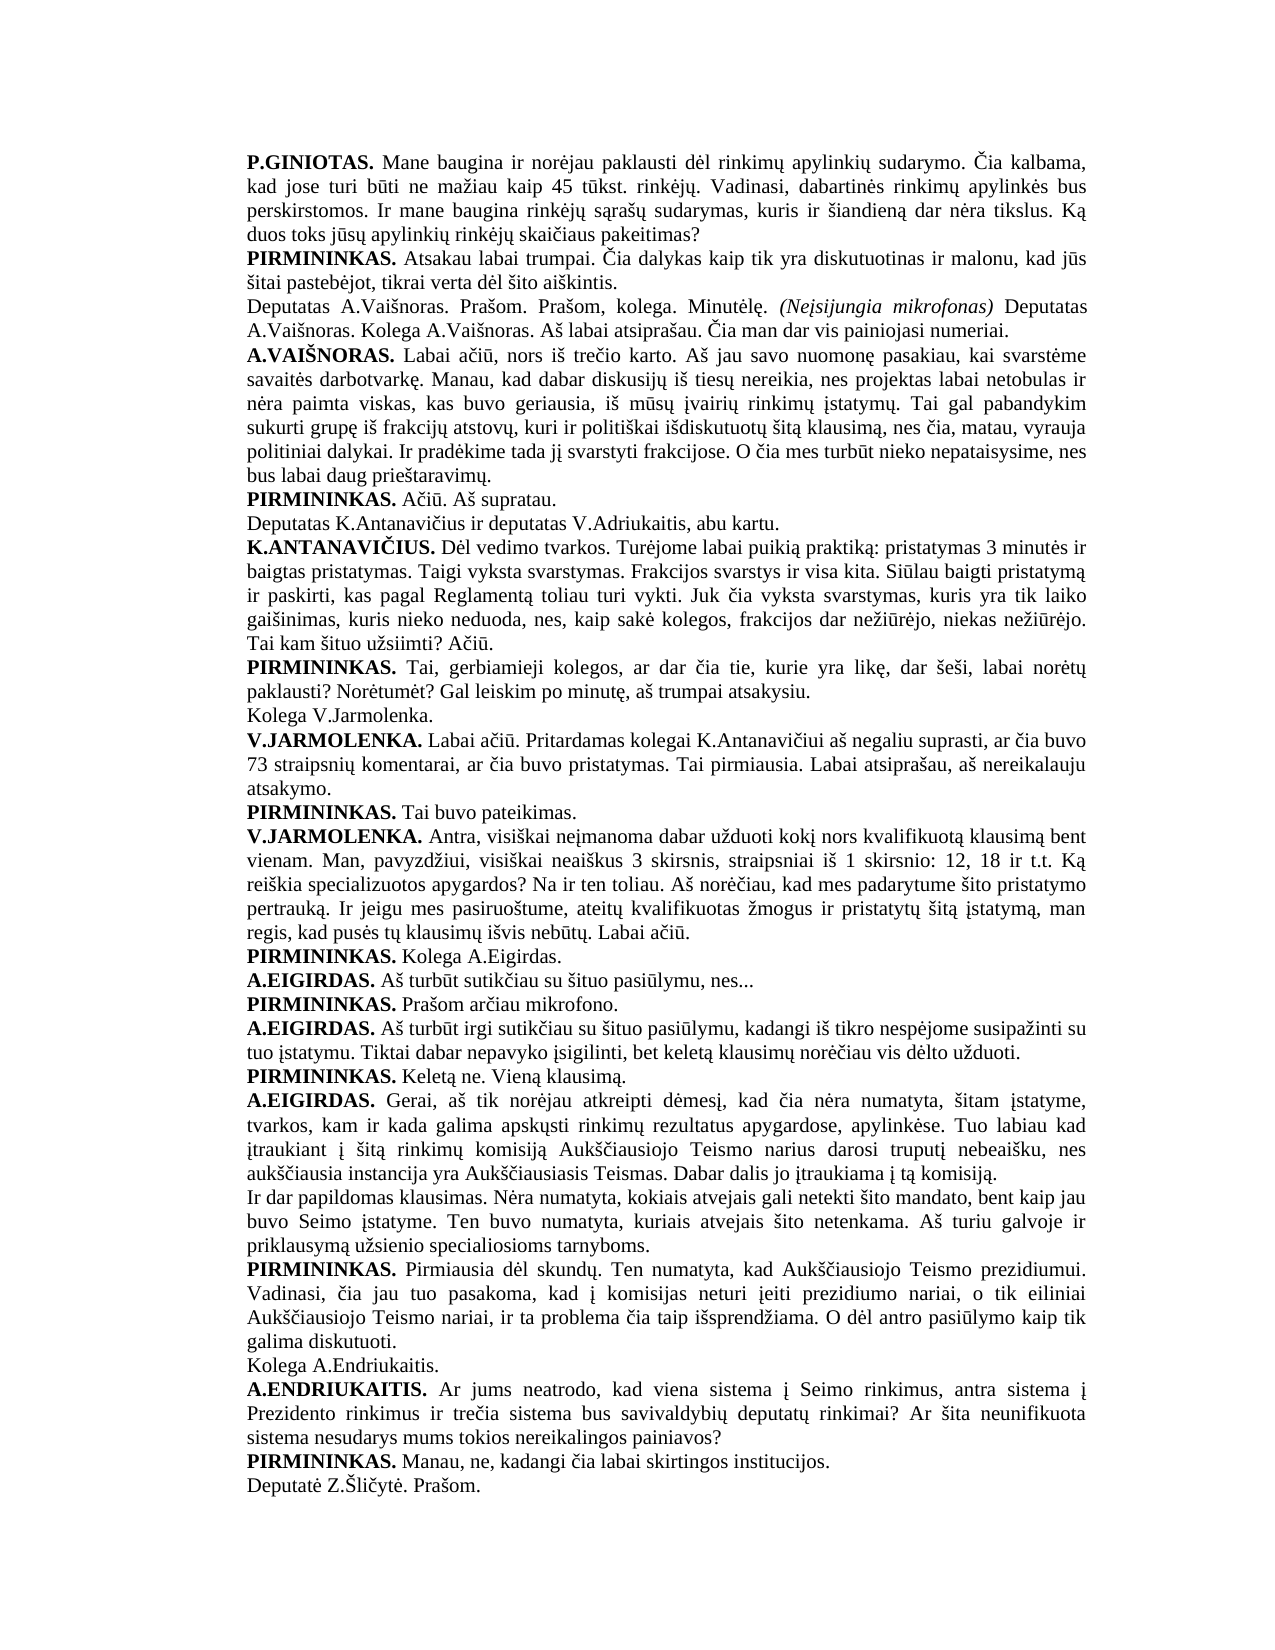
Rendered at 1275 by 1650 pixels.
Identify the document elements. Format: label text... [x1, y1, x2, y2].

text Pirmininkas. Prašom arčiau mikrofono. [247, 992, 1087, 1016]
text Pirmininkas. Atsakau labai trumpai. Čia dalykas kaip tik yra diskutuotinas ir malonu, kad jūs šitai pastebėjot, tikrai verta dėl šito aiškintis. [247, 246, 1087, 294]
text P.Giniotas. Mane baugina ir norėjau paklausti dėl rinkimų apylinkių sudarymo. Čia kalbama, kad jose turi būti ne mažiau kaip 45 tūkst. rinkėjų. Vadinasi, dabartinės rinkimų apylinkės bus perskirstomos. Ir mane baugina rinkėjų sąrašų sudarymas, kuris ir šiandieną dar nėra tikslus. Ką duos toks jūsų apylinkių rinkėjų skaičiaus pakeitimas? [247, 150, 1087, 246]
text V.Jarmolenka. Antra, visiškai neįmanoma dabar užduoti kokį nors kvalifikuotą klausimą bent vienam. Man, pavyzdžiui, visiškai neaiškus 3 skirsnis, straipsniai iš 1 skirsnio: 12, 18 ir t.t. Ką reiškia specializuotos apygardos? Na ir ten toliau. Aš norėčiau, kad mes padarytume šito pristatymo pertrauką. Ir jeigu mes pasiruoštume, ateitų kvalifikuotas žmogus ir pristatytų šitą įstatymą, man regis, kad pusės tų klausimų išvis nebūtų. Labai ačiū. [247, 824, 1087, 944]
text A.Eigirdas. Aš turbūt irgi sutikčiau su šituo pasiūlymu, kadangi iš tikro nespėjome susipažinti su tuo įstatymu. Tiktai dabar nepavyko įsigilinti, bet keletą klausimų norėčiau vis dėlto užduoti. [247, 1016, 1087, 1064]
text Pirmininkas. Tai buvo pateikimas. [247, 800, 1087, 824]
text Pirmininkas. Tai, gerbiamieji kolegos, ar dar čia tie, kurie yra likę, dar šeši, labai norėtų paklausti? Norėtumėt? Gal leiskim po minutę, aš trumpai atsakysiu. [247, 655, 1087, 703]
text V.Jarmolenka. Labai ačiū. Pritardamas kolegai K.Antanavičiui aš negaliu suprasti, ar čia buvo 73 straipsnių komentarai, ar čia buvo pristatymas. Tai pirmiausia. Labai atsiprašau, aš nereikalauju atsakymo. [247, 727, 1087, 800]
text Kolega V.Jarmolenka. [247, 703, 1087, 727]
text A.Eigirdas. Aš turbūt sutikčiau su šituo pasiūlymu, nes... [247, 968, 1087, 992]
text Deputatas A.Vaišnoras. Prašom. Prašom, kolega. Minutėlę. (Neįsijungia mikrofonas) Deputatas A.Vaišnoras. Kolega A.Vaišnoras. Aš labai atsiprašau. Čia man dar vis painiojasi numeriai. [247, 294, 1087, 342]
text A.Endriukaitis. Ar jums neatrodo, kad viena sistema į Seimo rinkimus, antra sistema į Prezidento rinkimus ir trečia sistema bus savivaldybių deputatų rinkimai? Ar šita neunifikuota sistema nesudarys mums tokios nereikalingos painiavos? [247, 1377, 1087, 1449]
text K.Antanavičius. Dėl vedimo tvarkos. Turėjome labai puikią praktiką: pristatymas 3 minutės ir baigtas pristatymas. Taigi vyksta svarstymas. Frakcijos svarstys ir visa kita. Siūlau baigti pristatymą ir paskirti, kas pagal Reglamentą toliau turi vykti. Juk čia vyksta svarstymas, kuris yra tik laiko gaišinimas, kuris nieko neduoda, nes, kaip sakė kolegos, frakcijos dar nežiūrėjo, niekas nežiūrėjo. Tai kam šituo užsiimti? Ačiū. [247, 535, 1087, 655]
text Deputatė Z.Šličytė. Prašom. [247, 1473, 1087, 1497]
text Pirmininkas. Ačiū. Aš supratau. [247, 487, 1087, 511]
text Pirmininkas. Keletą ne. Vieną klausimą. [247, 1064, 1087, 1088]
text Pirmininkas. Pirmiausia dėl skundų. Ten numatyta, kad Aukščiausiojo Teismo prezidiumui. Vadinasi, čia jau tuo pasakoma, kad į komisijas neturi įeiti prezidiumo nariai, o tik eiliniai Aukščiausiojo Teismo nariai, ir ta problema čia taip išsprendžiama. O dėl antro pasiūlymo kaip tik galima diskutuoti. [247, 1257, 1087, 1353]
text A.Vaišnoras. Labai ačiū, nors iš trečio karto. Aš jau savo nuomonę pasakiau, kai svarstėme savaitės darbotvarkę. Manau, kad dabar diskusijų iš tiesų nereikia, nes projektas labai netobulas ir nėra paimta viskas, kas buvo geriausia, iš mūsų įvairių rinkimų įstatymų. Tai gal pabandykim sukurti grupę iš frakcijų atstovų, kuri ir politiškai išdiskutuotų šitą klausimą, nes čia, matau, vyrauja politiniai dalykai. Ir pradėkime tada jį svarstyti frakcijose. O čia mes turbūt nieko nepataisysime, nes bus labai daug prieštaravimų. [247, 342, 1087, 487]
text Ir dar papildomas klausimas. Nėra numatyta, kokiais atvejais gali netekti šito mandato, bent kaip jau buvo Seimo įstatyme. Ten buvo numatyta, kuriais atvejais šito netenkama. Aš turiu galvoje ir priklausymą užsienio specialiosioms tarnyboms. [247, 1185, 1087, 1257]
text A.Eigirdas. Gerai, aš tik norėjau atkreipti dėmesį, kad čia nėra numatyta, šitam įstatyme, tvarkos, kam ir kada galima apskųsti rinkimų rezultatus apygardose, apylinkėse. Tuo labiau kad įtraukiant į šitą rinkimų komisiją Aukščiausiojo Teismo narius darosi truputį nebeaišku, nes aukščiausia instancija yra Aukščiausiasis Teismas. Dabar dalis jo įtraukiama į tą komisiją. [247, 1088, 1087, 1185]
text Kolega A.Endriukaitis. [247, 1353, 1087, 1377]
text Pirmininkas. Manau, ne, kadangi čia labai skirtingos institucijos. [247, 1449, 1087, 1473]
text Deputatas K.Antanavičius ir deputatas V.Adriukaitis, abu kartu. [247, 511, 1087, 535]
text Pirmininkas. Kolega A.Eigirdas. [247, 944, 1087, 968]
